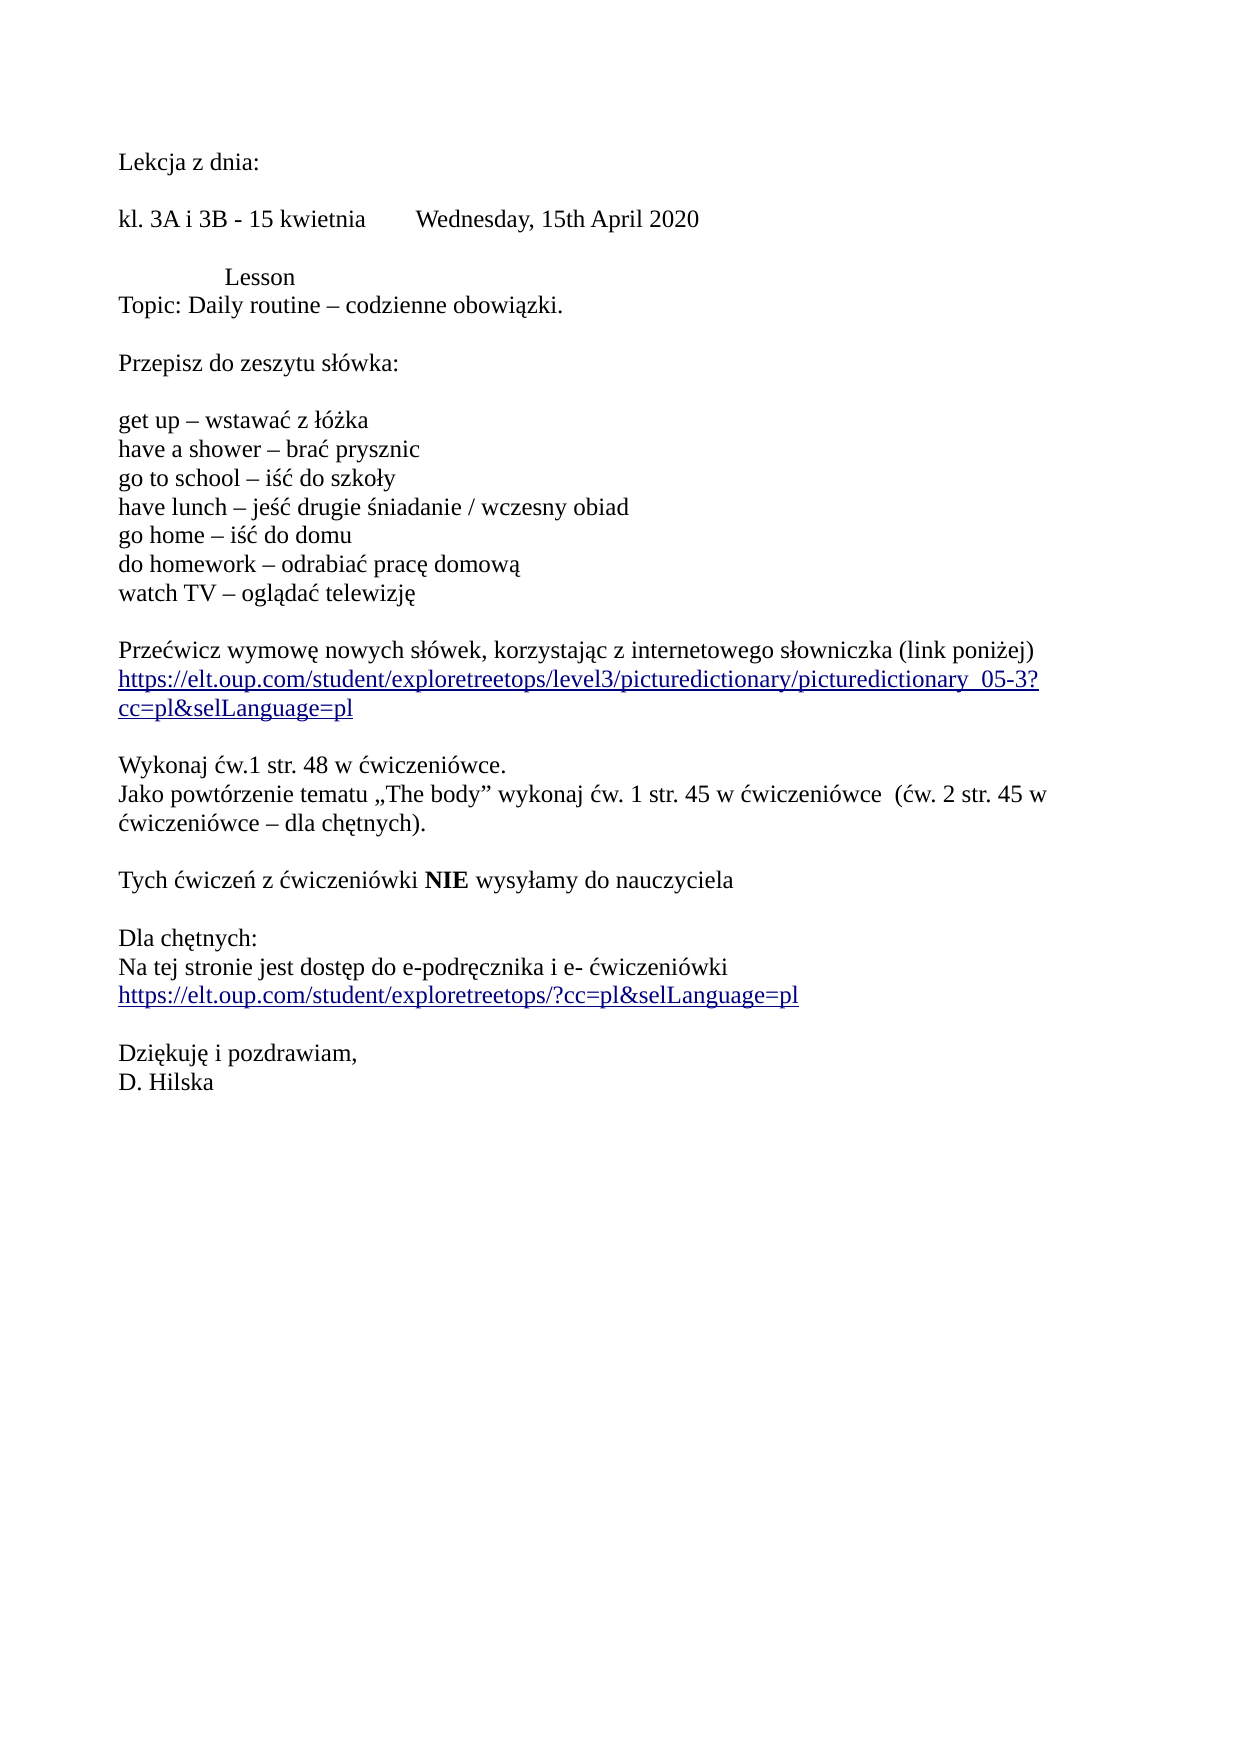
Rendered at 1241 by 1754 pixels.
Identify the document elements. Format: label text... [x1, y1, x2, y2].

text have a shower – brać prysznic [118, 434, 1122, 463]
text Przećwicz wymowę nowych słówek, korzystając z internetowego słowniczka (link poniżej) [118, 636, 1122, 664]
text Lekcja z dnia: [118, 147, 1122, 176]
text D. Hilska [118, 1067, 1122, 1096]
text Dla chętnych: [118, 923, 1122, 952]
text Dziękuję i pozdrawiam, [118, 1038, 1122, 1067]
text do homework – odrabiać pracę domową [118, 549, 1122, 578]
text go to school – iść do szkoły [118, 463, 1122, 492]
text go home – iść do domu [118, 521, 1122, 549]
text Lesson [118, 262, 1122, 291]
text Topic: Daily routine – codzienne obowiązki. [118, 291, 1122, 319]
text https://elt.oup.com/student/exploretreetops/?cc=pl&selLanguage=pl [118, 981, 1122, 1009]
text watch TV – oglądać telewizję [118, 578, 1122, 607]
text have lunch – jeść drugie śniadanie / wczesny obiad [118, 492, 1122, 521]
text https://elt.oup.com/student/exploretreetops/level3/picturedictionary/picturedictionary_05-3?cc=pl&selLanguage=pl [118, 664, 1122, 722]
text Tych ćwiczeń z ćwiczeniówki NIE wysyłamy do nauczyciela [118, 866, 1122, 894]
text Wykonaj ćw.1 str. 48 w ćwiczeniówce. [118, 751, 1122, 779]
text Jako powtórzenie tematu „The body” wykonaj ćw. 1 str. 45 w ćwiczeniówce (ćw. 2 str. 45 w ćwiczeniówce – dla chętnych). [118, 779, 1122, 837]
text kl. 3A i 3B - 15 kwietnia Wednesday, 15th April 2020 [118, 204, 1122, 233]
text Na tej stronie jest dostęp do e-podręcznika i e- ćwiczeniówki [118, 952, 1122, 981]
text Przepisz do zeszytu słówka: [118, 348, 1122, 377]
text get up – wstawać z łóżka [118, 406, 1122, 434]
